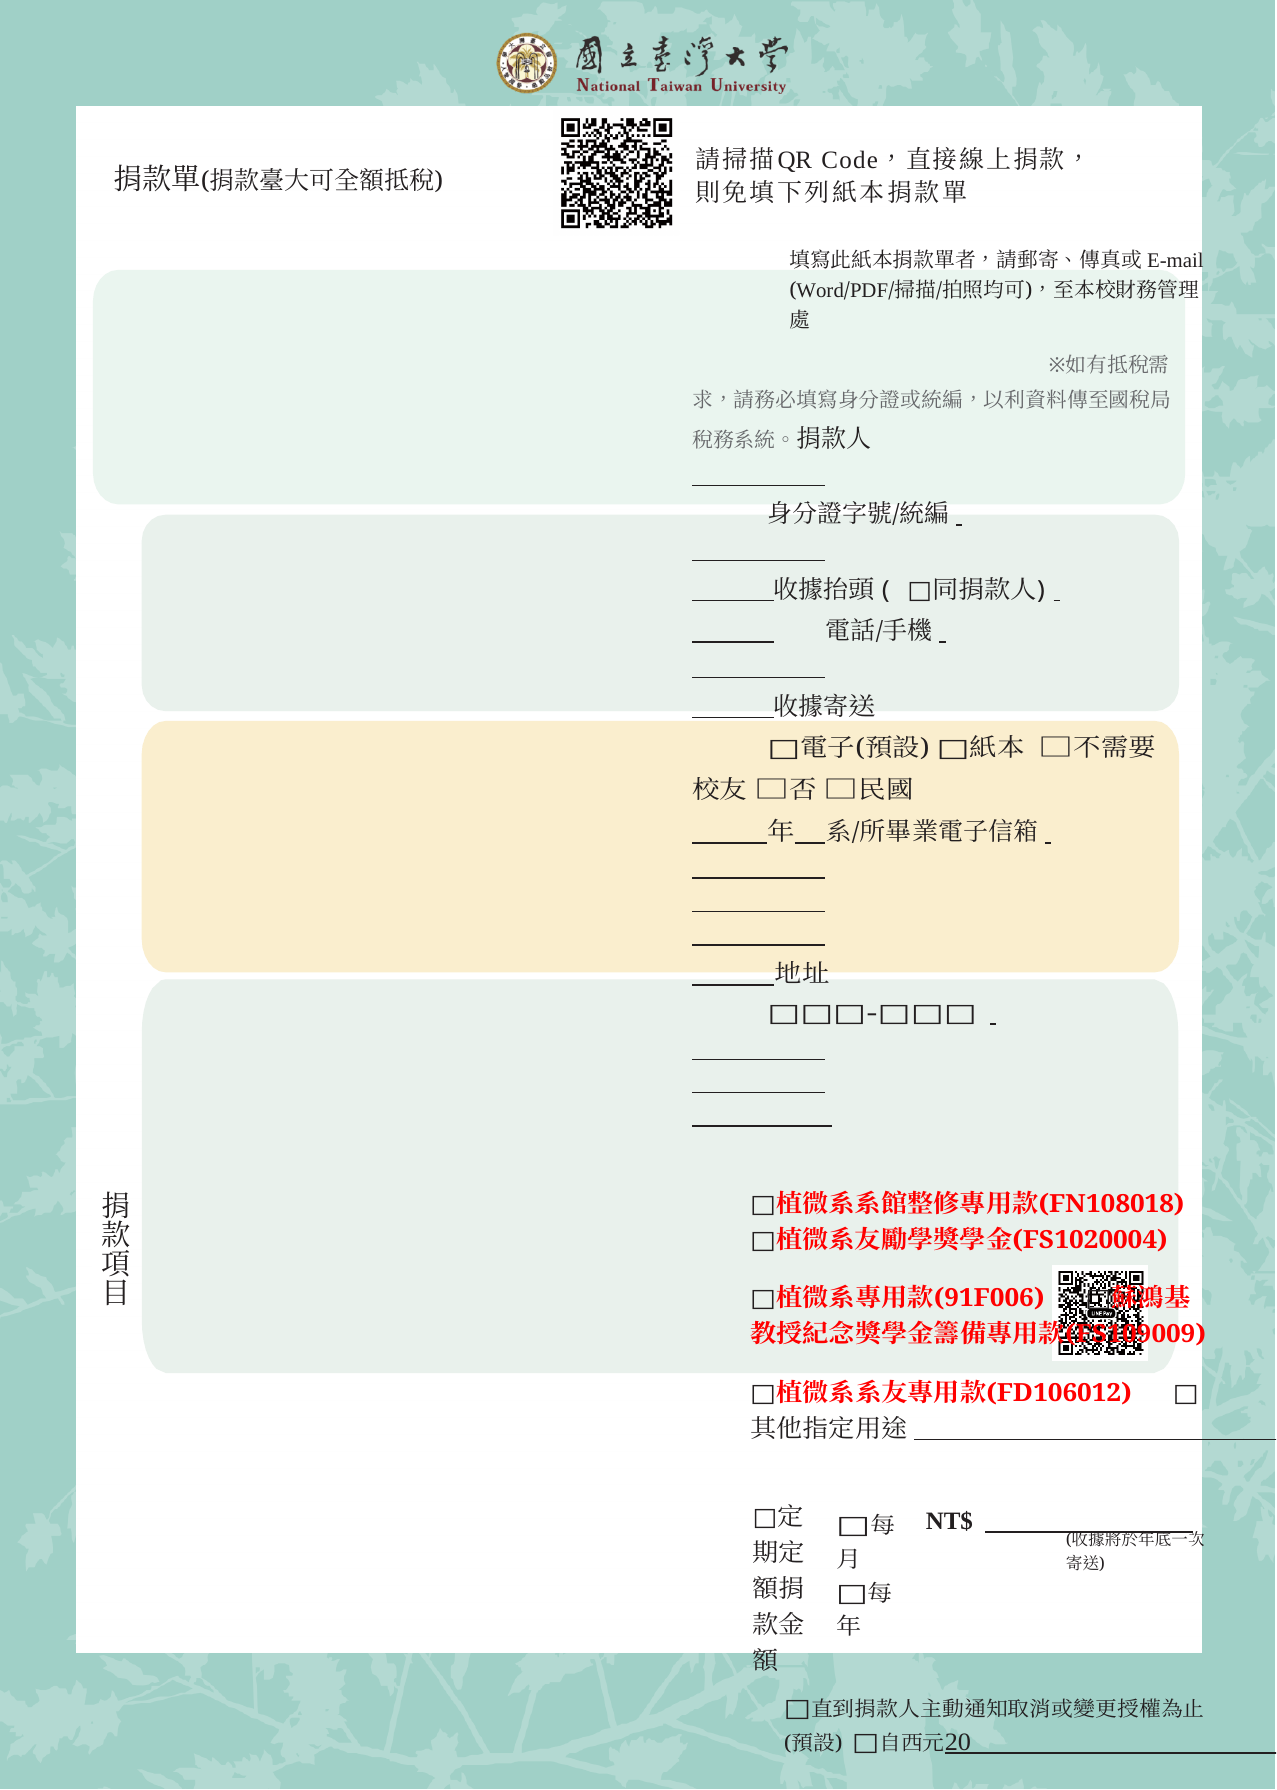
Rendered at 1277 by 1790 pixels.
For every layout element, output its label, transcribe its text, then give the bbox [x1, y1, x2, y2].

text 捐款項目 [98, 1190, 126, 1309]
